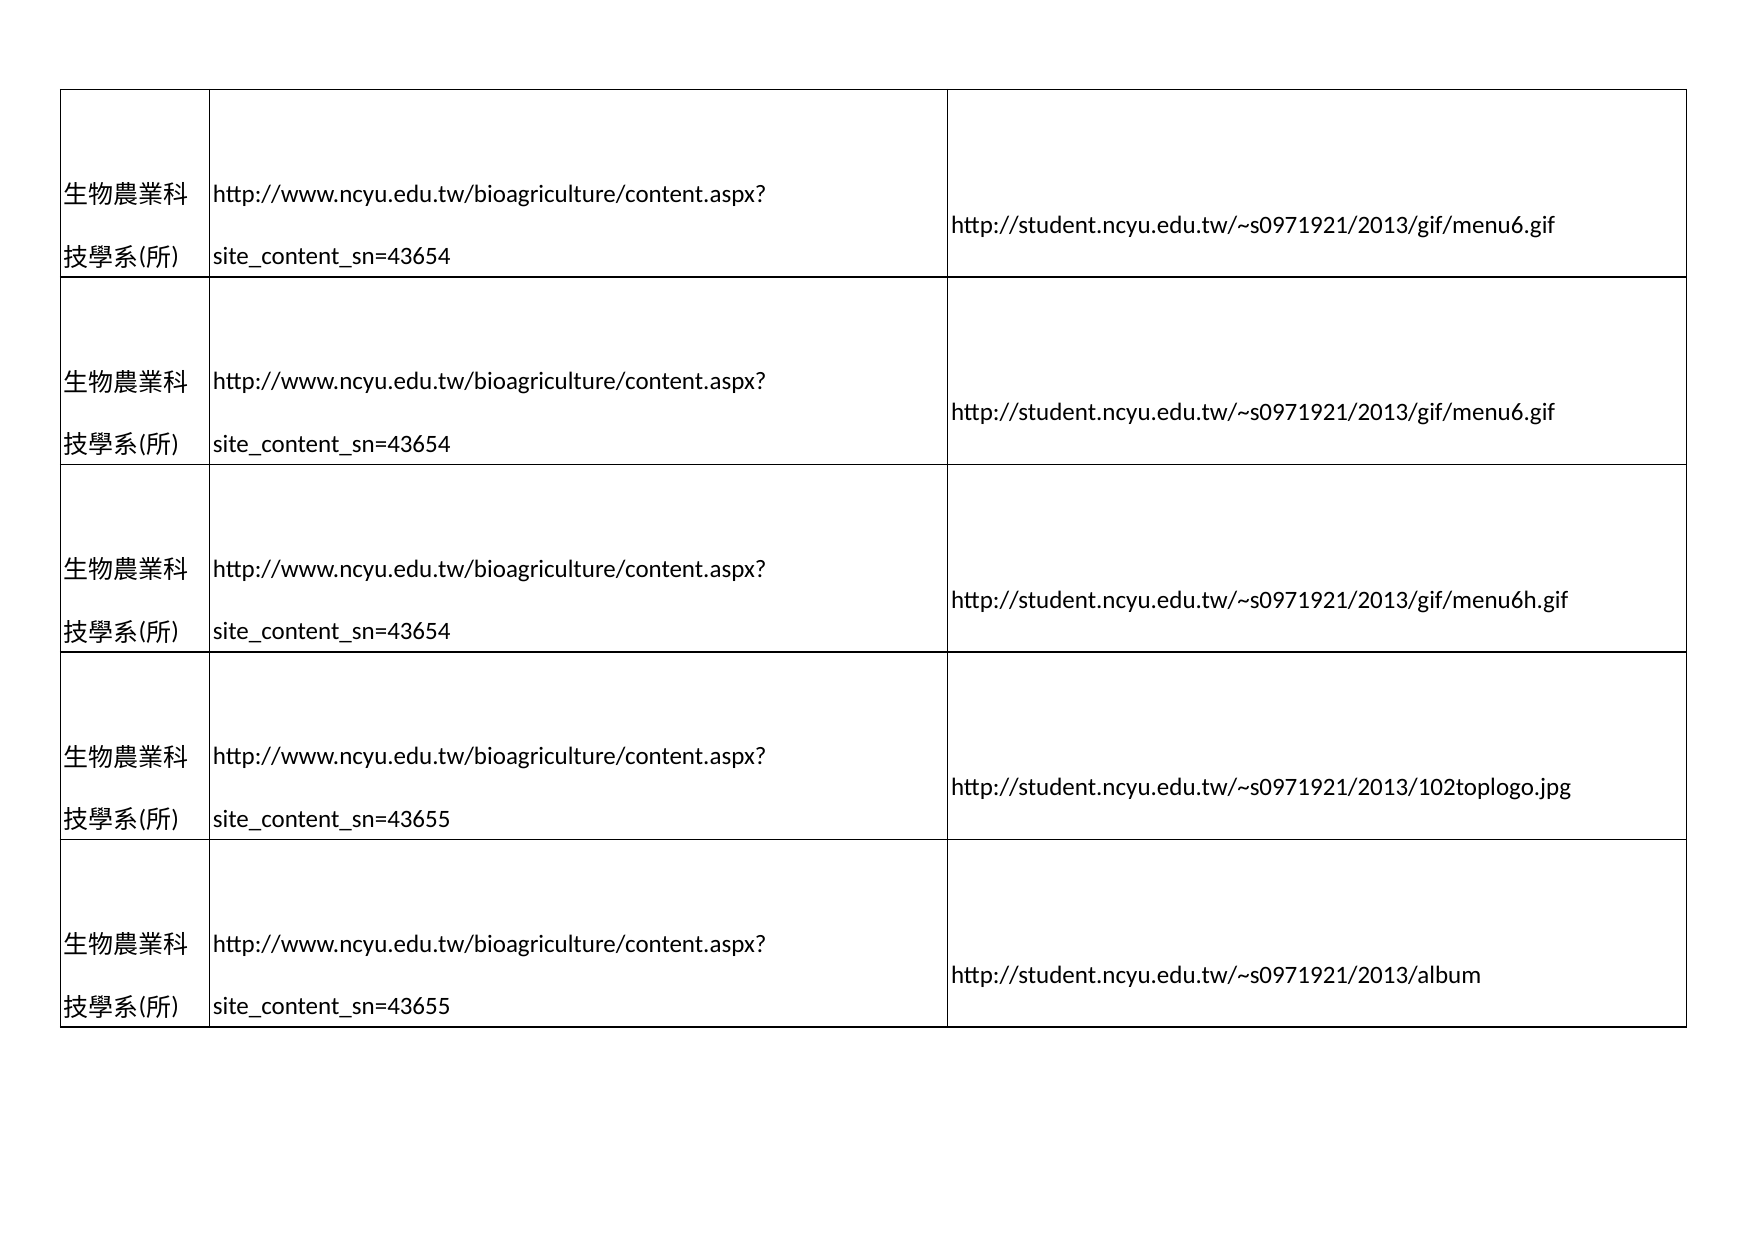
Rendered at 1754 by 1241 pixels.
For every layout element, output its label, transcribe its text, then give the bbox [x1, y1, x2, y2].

table_cell http://www.ncyu.edu.tw/bioagriculture/content.aspx?site_content_sn=43655 [210, 840, 947, 1026]
table_cell http://student.ncyu.edu.tw/~s0971921/2013/gif/menu6h.gif [948, 465, 1686, 651]
table_cell 生物農業科技學系(所) [61, 278, 209, 464]
table_cell http://student.ncyu.edu.tw/~s0971921/2013/gif/menu6.gif [948, 278, 1686, 464]
table_cell http://www.ncyu.edu.tw/bioagriculture/content.aspx?site_content_sn=43655 [210, 653, 947, 839]
table_cell http://student.ncyu.edu.tw/~s0971921/2013/gif/menu6.gif [948, 90, 1686, 276]
table_cell 生物農業科技學系(所) [61, 653, 209, 839]
table_cell 生物農業科技學系(所) [61, 465, 209, 651]
table_cell http://www.ncyu.edu.tw/bioagriculture/content.aspx?site_content_sn=43654 [210, 465, 947, 651]
table_cell 生物農業科技學系(所) [61, 840, 209, 1026]
table_cell http://student.ncyu.edu.tw/~s0971921/2013/album [948, 840, 1686, 1026]
table_cell http://student.ncyu.edu.tw/~s0971921/2013/102toplogo.jpg [948, 653, 1686, 839]
table_cell 生物農業科技學系(所) [61, 90, 209, 276]
table_cell http://www.ncyu.edu.tw/bioagriculture/content.aspx?site_content_sn=43654 [210, 278, 947, 464]
table_cell http://www.ncyu.edu.tw/bioagriculture/content.aspx?site_content_sn=43654 [210, 90, 947, 276]
